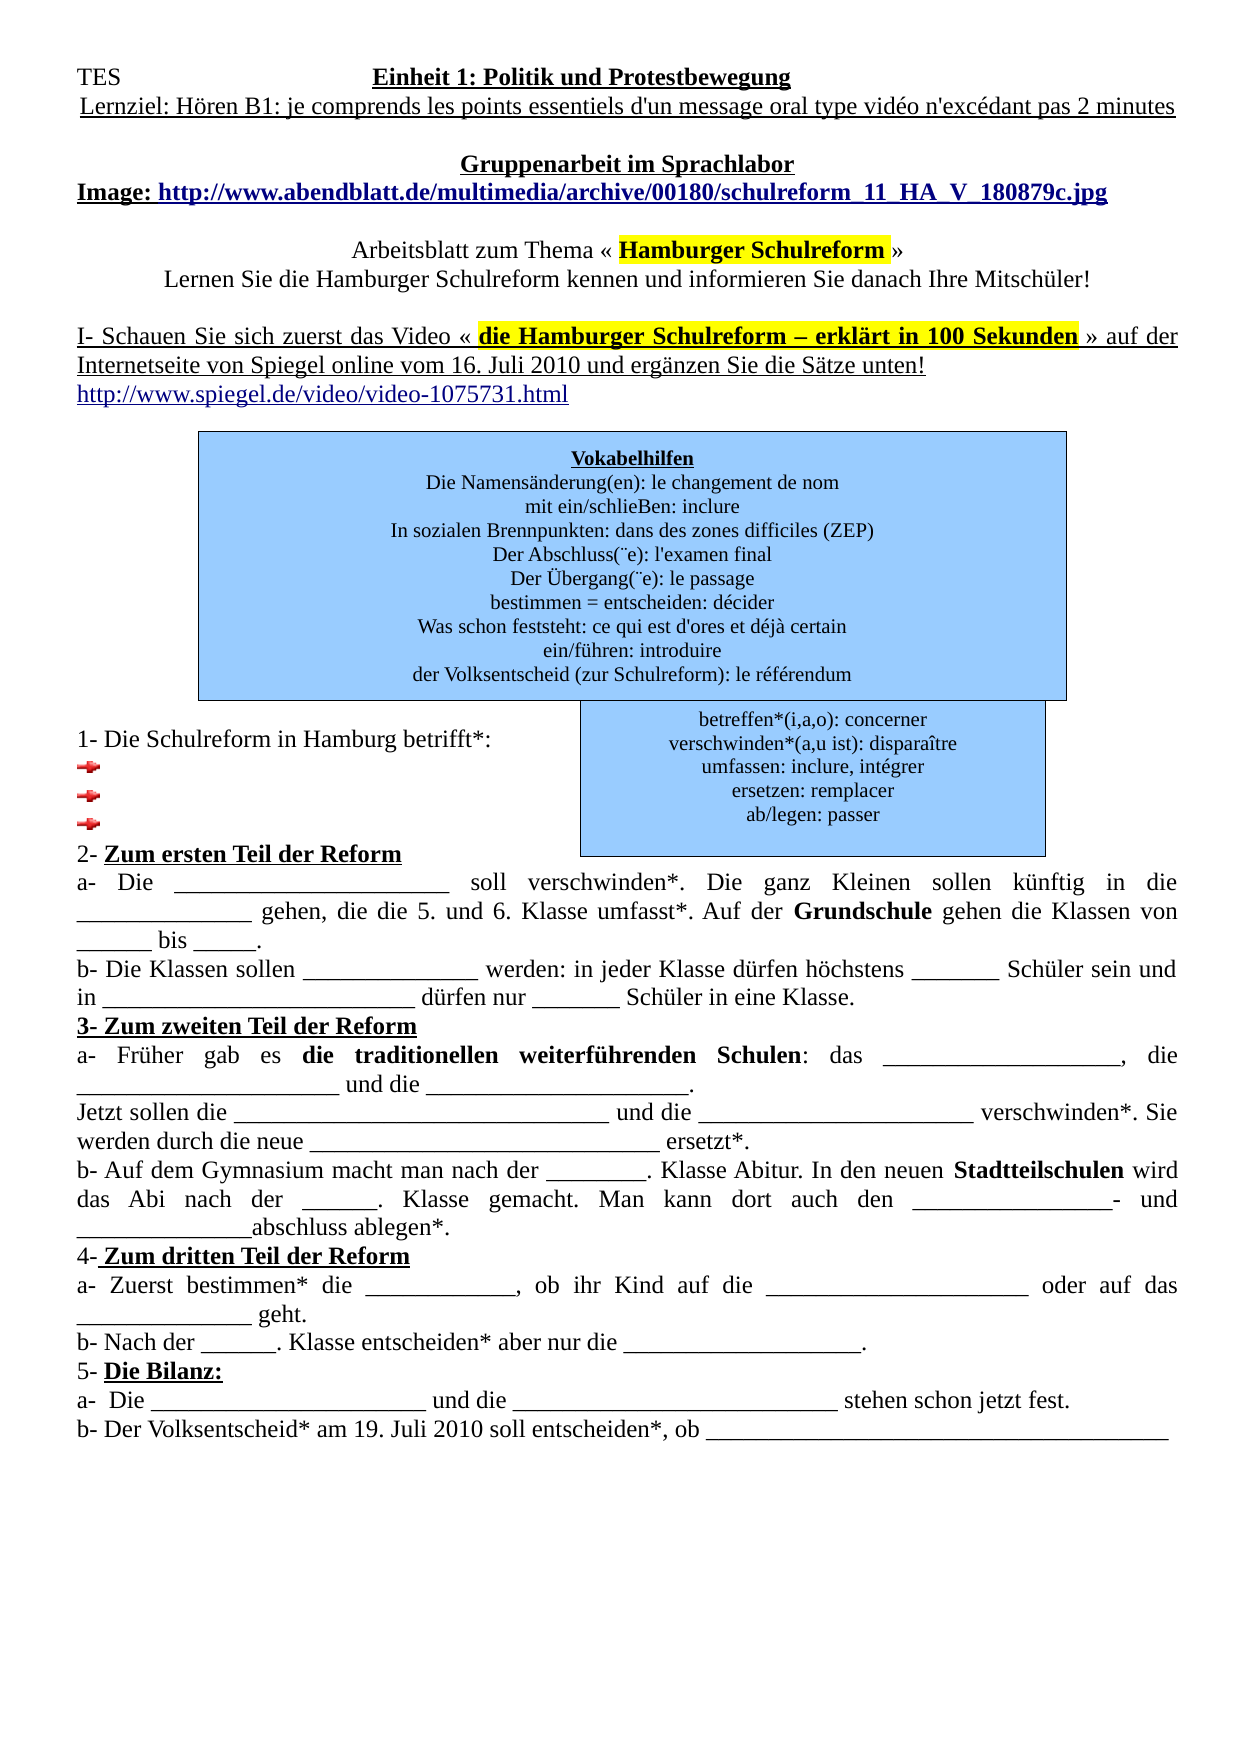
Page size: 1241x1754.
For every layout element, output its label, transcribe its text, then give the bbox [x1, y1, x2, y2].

picture [77, 790, 100, 802]
text 5- Die Bilanz: [77, 1356, 1178, 1385]
text b- Die Klassen sollen ______________ werden: in jeder Klasse dürfen höchstens _______ Schüler sein und in _________________________ dürfen nur _______ Schüler in eine Klasse. [77, 954, 1178, 1011]
text Arbeitsblatt zum Thema « Hamburger Schulreform » [77, 235, 1178, 264]
text Lernziel: Hören B1: je comprends les points essentiels d'un message oral type vidéo n'excédant pas 2 minutes [77, 91, 1178, 120]
text 2- Zum ersten Teil der Reform [77, 839, 1178, 867]
text Internetseite von Spiegel online vom 16. Juli 2010 und ergänzen Sie die Sätze unten! [77, 348, 1178, 379]
text I- Schauen Sie sich zuerst das Video « die Hamburger Schulreform – erklärt in 100 Sekunden » auf der [77, 321, 1178, 346]
text Gruppenarbeit im Sprachlabor [77, 149, 1178, 177]
text 1- Die Schulreform in Hamburg betrifft*: * betreffen*(i,a,o): concerner [1046, 724, 1178, 752]
text a- Früher gab es die traditionellen weiterführenden Schulen: das ___________________, die _____________________ und die _____________________. [77, 1040, 1178, 1097]
text Jetzt sollen die ______________________________ und die ______________________ verschwinden*. Sie werden durch die neue ____________________________ ersetzt*. [77, 1097, 1178, 1155]
text Lernen Sie die Hamburger Schulreform kennen und informieren Sie danach Ihre Mitschüler! [77, 264, 1178, 292]
text a- Die ______________________ soll verschwinden*. Die ganz Kleinen sollen künftig in die ______________ gehen, die die 5. und 6. Klasse umfasst*. Auf der Grundschule gehen die Klassen von ______ bis _____. [77, 867, 1178, 954]
text a- Zuerst bestimmen* die ____________, ob ihr Kind auf die _____________________ oder auf das ______________ geht. [77, 1270, 1178, 1327]
text Image: http://www.abendblatt.de/multimedia/archive/00180/schulreform_11_HA_V_180879c.jpg [77, 177, 1178, 206]
text 4- Zum dritten Teil der Reform [77, 1241, 1178, 1270]
text 3- Zum zweiten Teil der Reform [77, 1011, 1178, 1040]
text 1- Die Schulreform in Hamburg betrifft*: * betreffen*(i,a,o): concerner [77, 724, 580, 752]
picture [77, 818, 100, 830]
text TES Einheit 1: Politik und Protestbewegung [77, 62, 1178, 91]
picture [77, 761, 100, 773]
text http://www.spiegel.de/video/video-1075731.html [77, 379, 1178, 407]
text a- Die ______________________ und die __________________________ stehen schon jetzt fest. [77, 1385, 1178, 1414]
text b- Nach der ______. Klasse entscheiden* aber nur die ___________________. [77, 1327, 1178, 1356]
text b- Auf dem Gymnasium macht man nach der ________. Klasse Abitur. In den neuen Stadtteilschulen wird das Abi nach der ______. Klasse gemacht. Man kann dort auch den ________________- und ______________abschluss ablegen*. [77, 1155, 1178, 1241]
text b- Der Volksentscheid* am 19. Juli 2010 soll entscheiden*, ob _____________________________________ [77, 1414, 1178, 1442]
